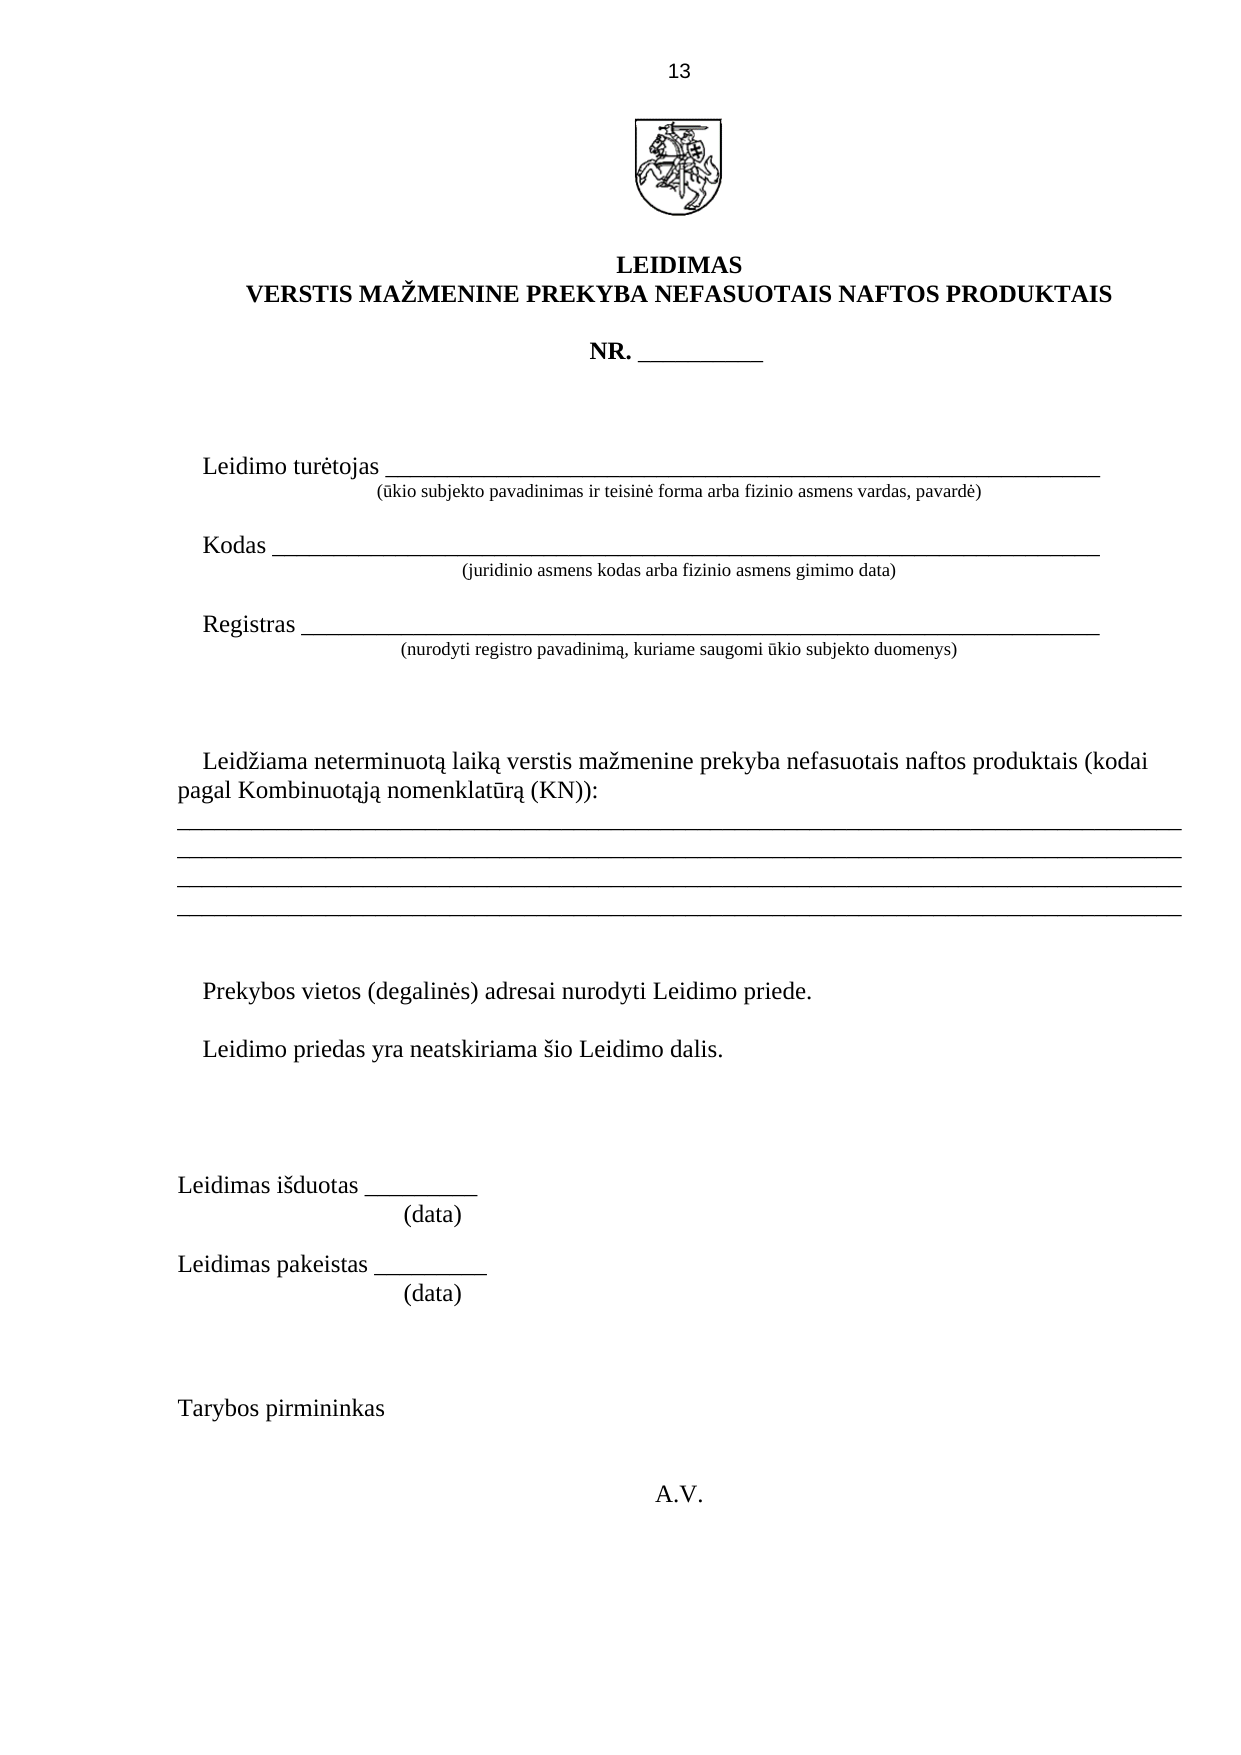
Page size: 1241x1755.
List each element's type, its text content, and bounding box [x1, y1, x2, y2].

text (data) [177, 1278, 1181, 1307]
text Leidimo priedas yra neatskiriama šio Leidimo dalis. [177, 1034, 1181, 1062]
text Leidžiama neterminuotą laiką verstis mažmenine prekyba nefasuotais naftos produktais (kodai pagal Kombinuotąją nomenklatūrą (KN)): [177, 746, 1181, 804]
text VERSTIS MAŽMENINE PREKYBA NEFASUOTAIS NAFTOS PRODUKTAIS [177, 279, 1181, 308]
text (nurodyti registro pavadinimą, kuriame saugomi ūkio subjekto duomenys) [177, 638, 1181, 660]
text Leidimas išduotas _________ [177, 1170, 1181, 1199]
text Prekybos vietos (degalinės) adresai nurodyti Leidimo priede. [177, 976, 1181, 1005]
text Kodas [177, 531, 1181, 559]
text (ūkio subjekto pavadinimas ir teisinė forma arba fizinio asmens vardas, pavardė) [177, 480, 1181, 502]
text A.V. [177, 1479, 1181, 1508]
text NR. __________ [177, 336, 1181, 365]
text (juridinio asmens kodas arba fizinio asmens gimimo data) [177, 559, 1181, 581]
text Leidimo turėtojas [177, 451, 1181, 480]
text Registras [177, 609, 1181, 638]
text Leidimas pakeistas _________ [177, 1249, 1181, 1278]
text (data) [177, 1199, 1181, 1228]
text Tarybos pirmininkas [177, 1393, 1181, 1451]
text LEIDIMAS [177, 250, 1181, 279]
